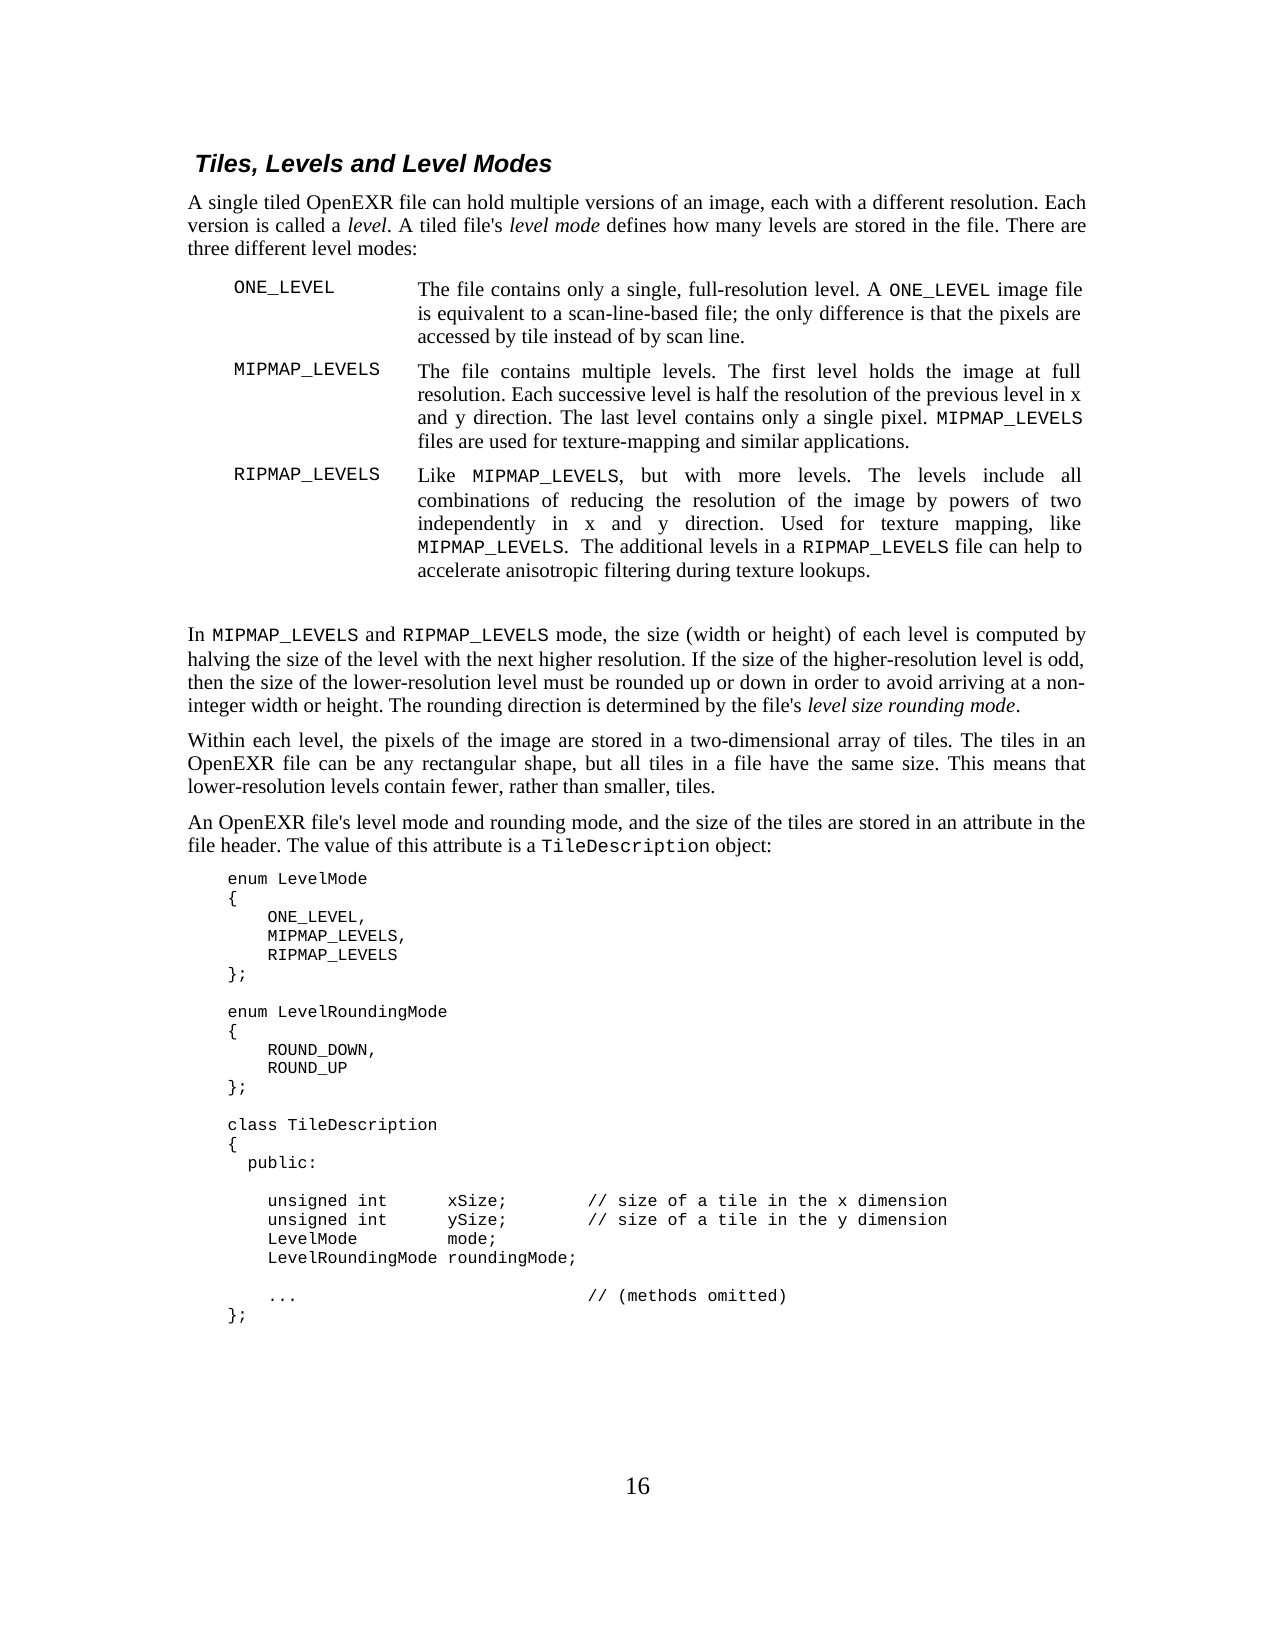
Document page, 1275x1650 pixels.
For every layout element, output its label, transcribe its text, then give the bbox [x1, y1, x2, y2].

text }; [187, 965, 1087, 984]
text LevelRoundingMode roundingMode; [187, 1249, 1087, 1268]
text LevelMode mode; [187, 1231, 1087, 1249]
text ROUND_DOWN, [187, 1041, 1087, 1060]
text Within each level, the pixels of the image are stored in a two-dimensional array of tiles. The tiles in an OpenEXR file can be any rectangular shape, but all tiles in a file have the same size. This means that lower-resolution levels contain fewer, rather than smaller, tiles. [187, 729, 1087, 798]
text public: [187, 1155, 1087, 1174]
text RIPMAP_LEVELS [187, 946, 1087, 965]
table_cell RIPMAP_LEVELS [228, 459, 412, 588]
text In MIPMAP_LEVELS and RIPMAP_LEVELS mode, the size (width or height) of each level is computed by halving the size of the level with the next higher resolution. If the size of the higher-resolution level is odd, then the size of the lower-resolution level must be rounded up or down in order to avoid arriving at a non-integer width or height. The rounding direction is determined by the file's level size rounding mode. [187, 623, 1087, 717]
text enum LevelRoundingMode [187, 1003, 1087, 1022]
table_cell Like MIPMAP_LEVELS, but with more levels. The levels include all combinations of reducing the resolution of the image by powers of two independently in x and y direction. Used for texture mapping, like MIPMAP_LEVELS. The additional levels in a RIPMAP_LEVELS file can help to accelerate anisotropic filtering during texture lookups. [412, 459, 1088, 588]
text }; [187, 1079, 1087, 1098]
text class TileDescription [187, 1117, 1087, 1136]
text enum LevelMode [187, 870, 1087, 889]
table_header The file contains only a single, full-resolution level. A ONE_LEVEL image file is equivalent to a scan-line-based file; the only difference is that the pixels are accessed by tile instead of by scan line. [412, 272, 1088, 354]
table_cell The file contains multiple levels. The first level holds the image at full resolution. Each successive level is half the resolution of the previous level in x and y direction. The last level contains only a single pixel. MIPMAP_LEVELS files are used for texture-mapping and similar applications. [412, 354, 1088, 459]
subtitle Tiles, Levels and Level Modes [187, 150, 1087, 178]
text unsigned int xSize; // size of a tile in the x dimension [187, 1193, 1087, 1212]
text ... // (methods omitted) [187, 1287, 1087, 1306]
table_header ONE_LEVEL [228, 272, 412, 354]
text MIPMAP_LEVELS, [187, 927, 1087, 946]
text A single tiled OpenEXR file can hold multiple versions of an image, each with a different resolution. Each version is called a level. A tiled file's level mode defines how many levels are stored in the file. There are three different level modes: [187, 191, 1087, 259]
text { [187, 889, 1087, 908]
text }; [187, 1306, 1087, 1325]
text ROUND_UP [187, 1060, 1087, 1079]
text { [187, 1136, 1087, 1155]
text unsigned int ySize; // size of a tile in the y dimension [187, 1212, 1087, 1231]
text An OpenEXR file's level mode and rounding mode, and the size of the tiles are stored in an attribute in the file header. The value of this attribute is a TileDescription object: [187, 811, 1087, 858]
table_cell MIPMAP_LEVELS [228, 354, 412, 459]
text ONE_LEVEL, [187, 908, 1087, 927]
text { [187, 1022, 1087, 1041]
